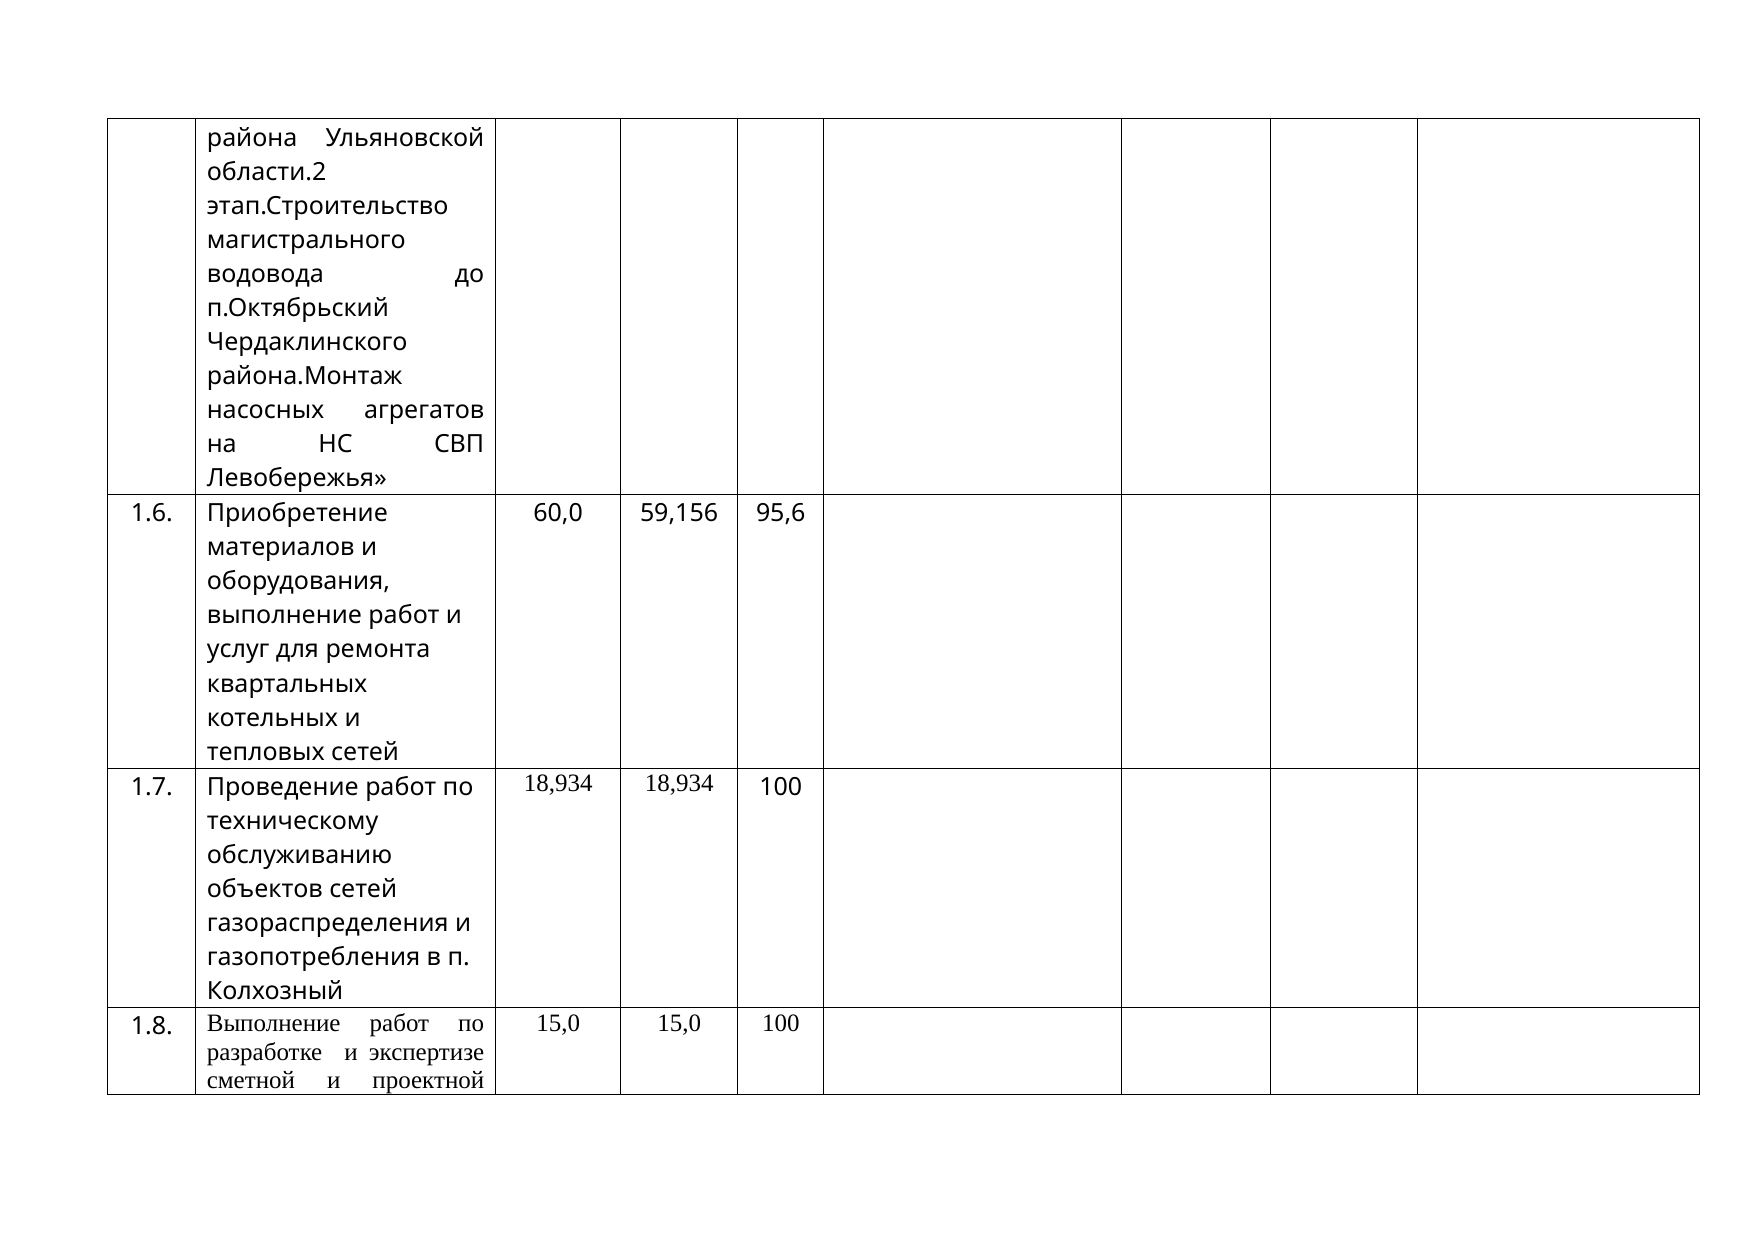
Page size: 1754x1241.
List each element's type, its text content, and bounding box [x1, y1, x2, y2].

table_cell Приобретение материалов и оборудования, выполнение работ и услуг для ремонта квартальных котельных и тепловых сетей [196, 495, 495, 767]
table_cell [1418, 495, 1699, 767]
table_cell [1271, 495, 1417, 767]
table_cell 95,6 [738, 495, 823, 767]
table_cell 1.6. [108, 495, 195, 767]
table_cell [108, 119, 195, 494]
table_cell Выполнение работ по разработке и экспертизе сметной и проектной [196, 1008, 495, 1094]
table_cell района Ульяновской области.2 этап.Строительство магистрального водовода до п.Октябрьский Чердаклинского района.Монтаж насосных агрегатов на НС СВП Левобережья» [196, 119, 495, 494]
table_cell [1122, 119, 1270, 494]
table_cell Проведение работ по техническому обслуживанию объектов сетей газораспределения и газопотребления в п. Колхозный [196, 769, 495, 1007]
table_cell 15,0 [496, 1008, 620, 1094]
table_cell [824, 495, 1121, 767]
table_cell [824, 769, 1121, 1007]
table_cell 100 [738, 1008, 823, 1094]
table_cell [1271, 769, 1417, 1007]
table_cell [824, 1008, 1121, 1094]
table_cell [824, 119, 1121, 494]
table_cell [1418, 119, 1699, 494]
table_cell 100 [738, 769, 823, 1007]
table_cell [1271, 1008, 1417, 1094]
table_cell [1122, 495, 1270, 767]
table_cell [496, 119, 620, 494]
table_cell [621, 119, 737, 494]
table_cell [738, 119, 823, 494]
table_cell 1.8. [108, 1008, 195, 1094]
table_cell [1122, 769, 1270, 1007]
table_cell [1271, 119, 1417, 494]
table_cell [1418, 1008, 1699, 1094]
table_cell 59,156 [621, 495, 737, 767]
table_cell 18,934 [621, 769, 737, 1007]
table_cell 18,934 [496, 769, 620, 1007]
table_cell 15,0 [621, 1008, 737, 1094]
table_cell 60,0 [496, 495, 620, 767]
table_cell [1122, 1008, 1270, 1094]
table_cell [1418, 769, 1699, 1007]
table_cell 1.7. [108, 769, 195, 1007]
